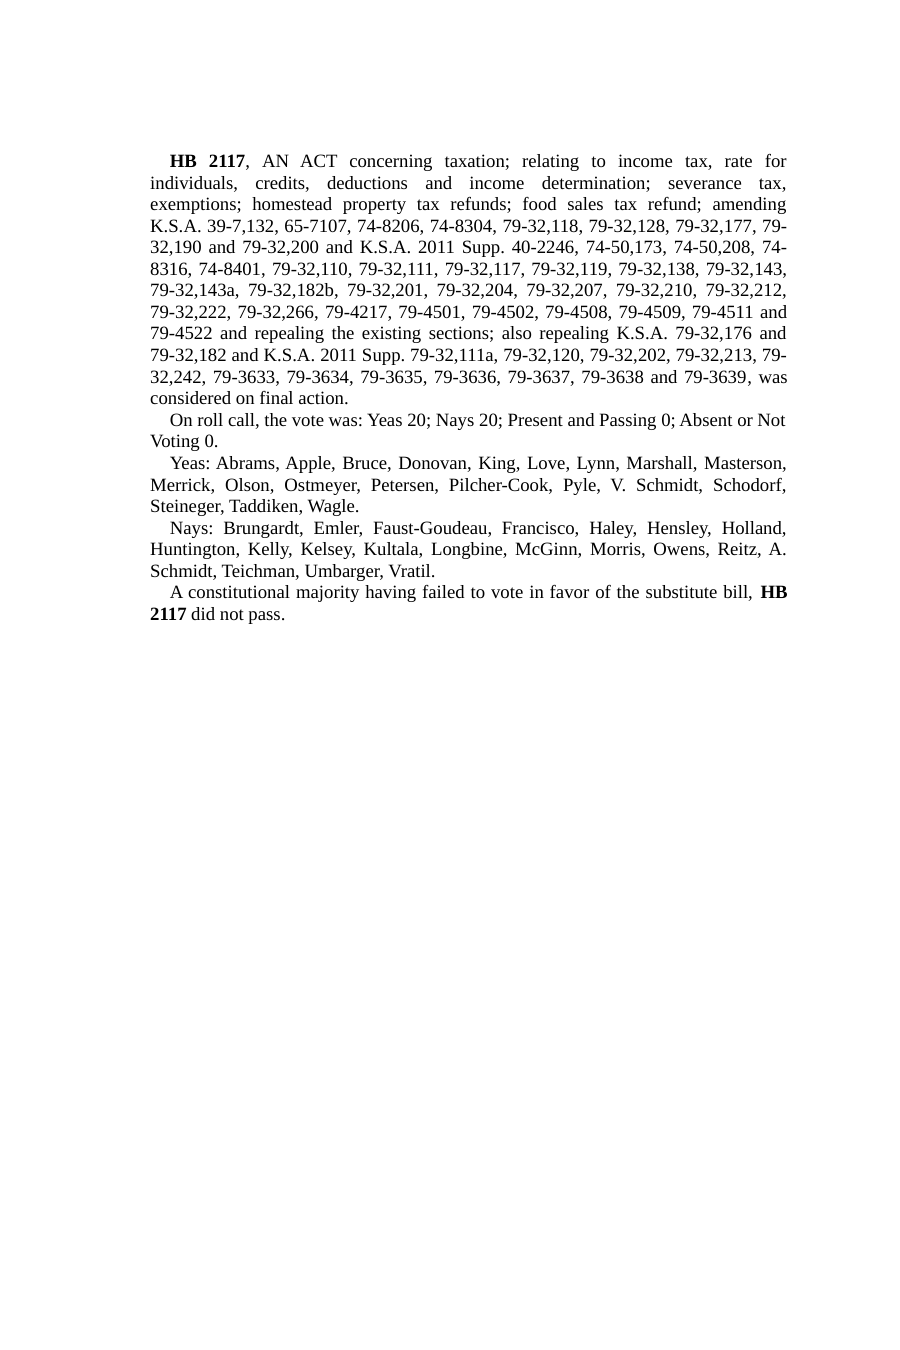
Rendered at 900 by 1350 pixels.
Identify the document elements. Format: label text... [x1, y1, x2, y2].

text Nays: Brungardt, Emler, Faust-Goudeau, Francisco, Haley, Hensley, Holland, Huntington, Kelly, Kelsey, Kultala, Longbine, McGinn, Morris, Owens, Reitz, A. Schmidt, Teichman, Umbarger, Vratil. [150, 517, 787, 581]
text Yeas: Abrams, Apple, Bruce, Donovan, King, Love, Lynn, Marshall, Masterson, Merrick, Olson, Ostmeyer, Petersen, Pilcher-Cook, Pyle, V. Schmidt, Schodorf, Steineger, Taddiken, Wagle. [150, 452, 787, 517]
text On roll call, the vote was: Yeas 20; Nays 20; Present and Passing 0; Absent or Not Voting 0. [150, 409, 787, 452]
text A constitutional majority having failed to vote in favor of the substitute bill, HB 2117 did not pass. [150, 581, 787, 624]
text HB 2117, AN ACT concerning taxation; relating to income tax, rate for individuals, credits, deductions and income determination; severance tax, exemptions; homestead property tax refunds; food sales tax refund; amending K.S.A. 39-7,132, 65-7107, 74-8206, 74-8304, 79-32,118, 79-32,128, 79-32,177, 79-32,190 and 79-32,200 and K.S.A. 2011 Supp. 40-2246, 74-50,173, 74-50,208, 74-8316, 74-8401, 79-32,110, 79-32,111, 79-32,117, 79-32,119, 79-32,138, 79-32,143, 79-32,143a, 79-32,182b, 79-32,201, 79-32,204, 79-32,207, 79-32,210, 79-32,212, 79-32,222, 79-32,266, 79-4217, 79-4501, 79-4502, 79-4508, 79-4509, 79-4511 and 79-4522 and repealing the existing sections; also repealing K.S.A. 79-32,176 and 79-32,182 and K.S.A. 2011 Supp. 79-32,111a, 79-32,120, 79-32,202, 79-32,213, 79-32,242, 79-3633, 79-3634, 79-3635, 79-3636, 79-3637, 79-3638 and 79-3639, was considered on final action. [150, 150, 787, 409]
